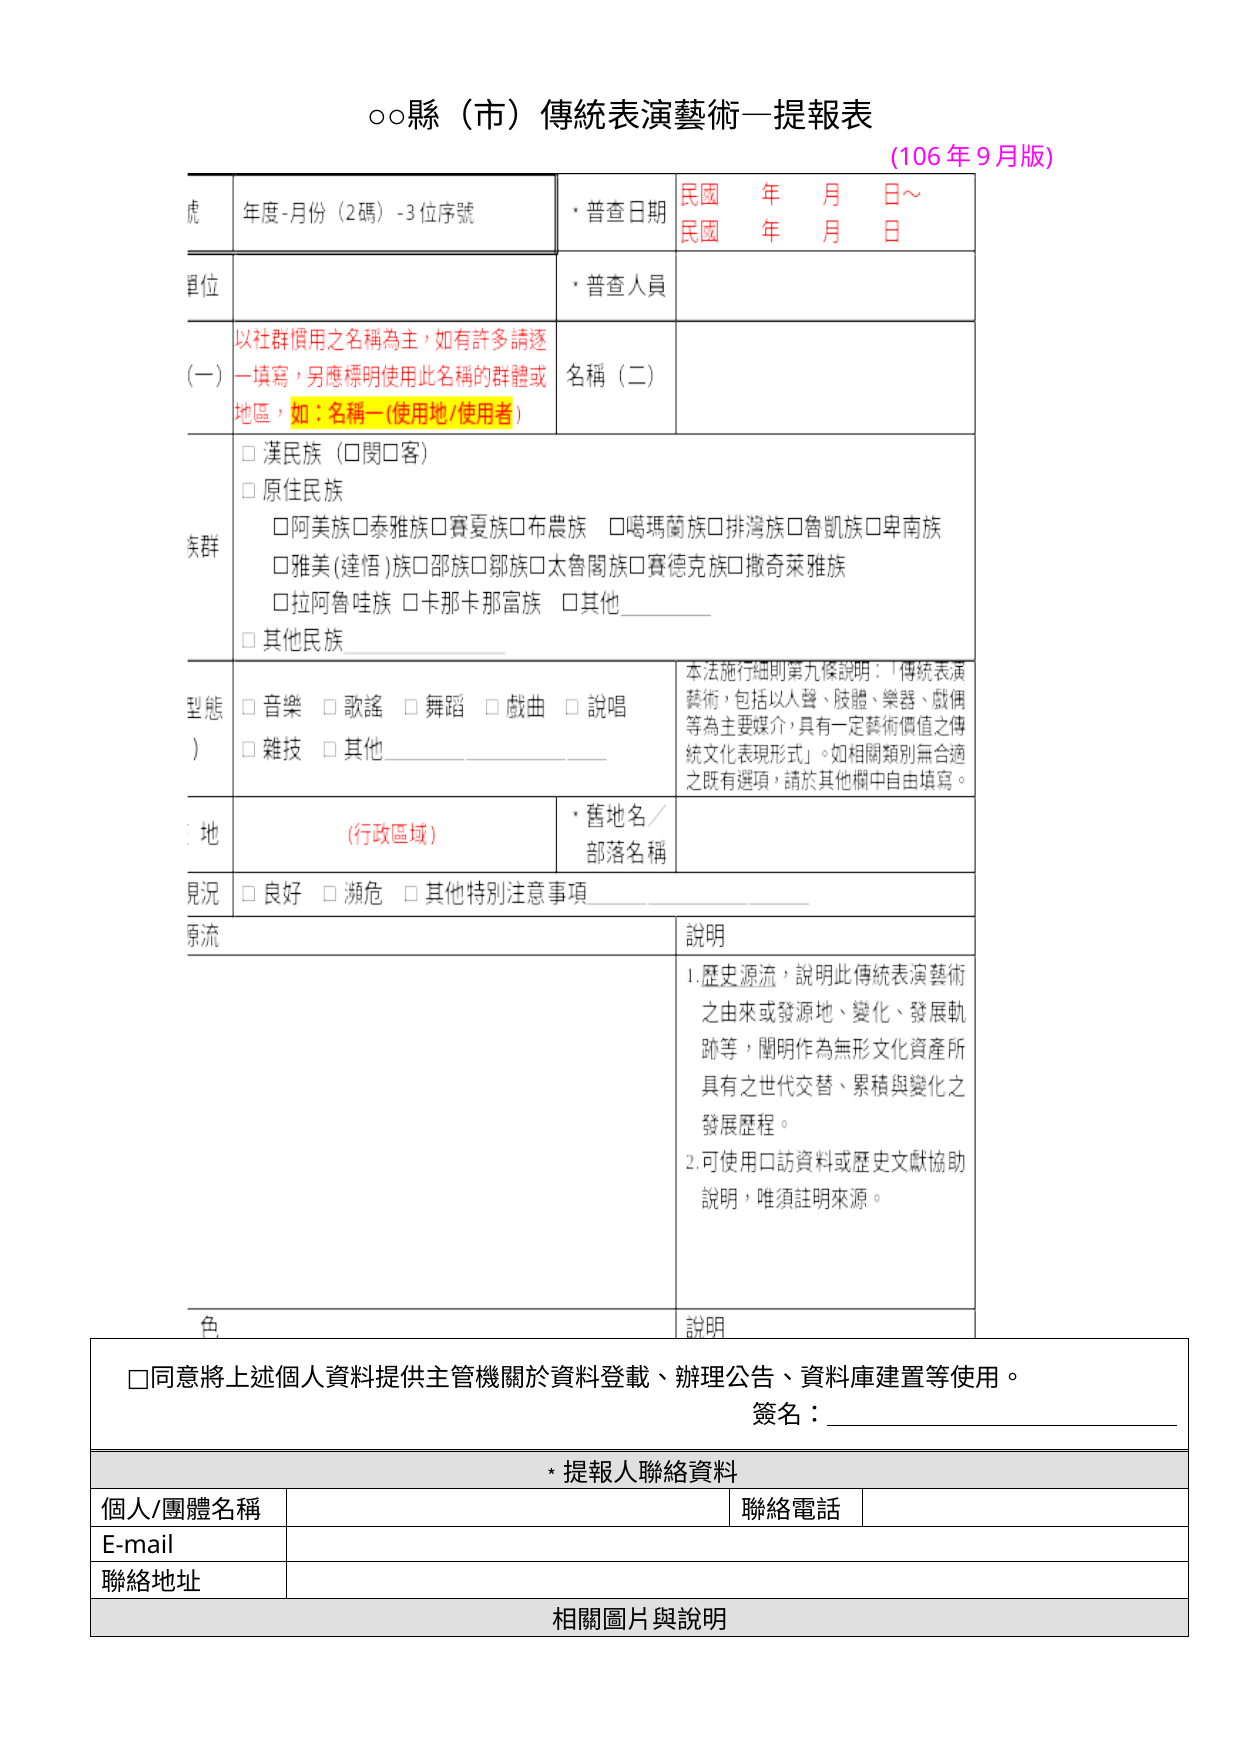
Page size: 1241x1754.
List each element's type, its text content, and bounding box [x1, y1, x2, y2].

table_cell [287, 1489, 729, 1526]
table_cell 相關圖片與說明 [91, 1599, 1188, 1636]
table_cell 個人/團體名稱 [91, 1489, 286, 1526]
table_cell 聯絡電話 [730, 1489, 862, 1526]
table_cell E-mail [91, 1527, 286, 1561]
table_cell [287, 1527, 1188, 1561]
table_cell ﹡提報人聯絡資料 [91, 1452, 1188, 1488]
table_cell 聯絡地址 [91, 1562, 286, 1598]
table_cell □同意將上述個人資料提供主管機關於資料登載、辦理公告、資料庫建置等使用。 簽名：＿＿＿＿＿＿＿＿＿＿＿＿＿＿ [91, 1339, 1188, 1449]
table_cell [287, 1562, 1188, 1598]
table_cell [863, 1489, 1188, 1526]
